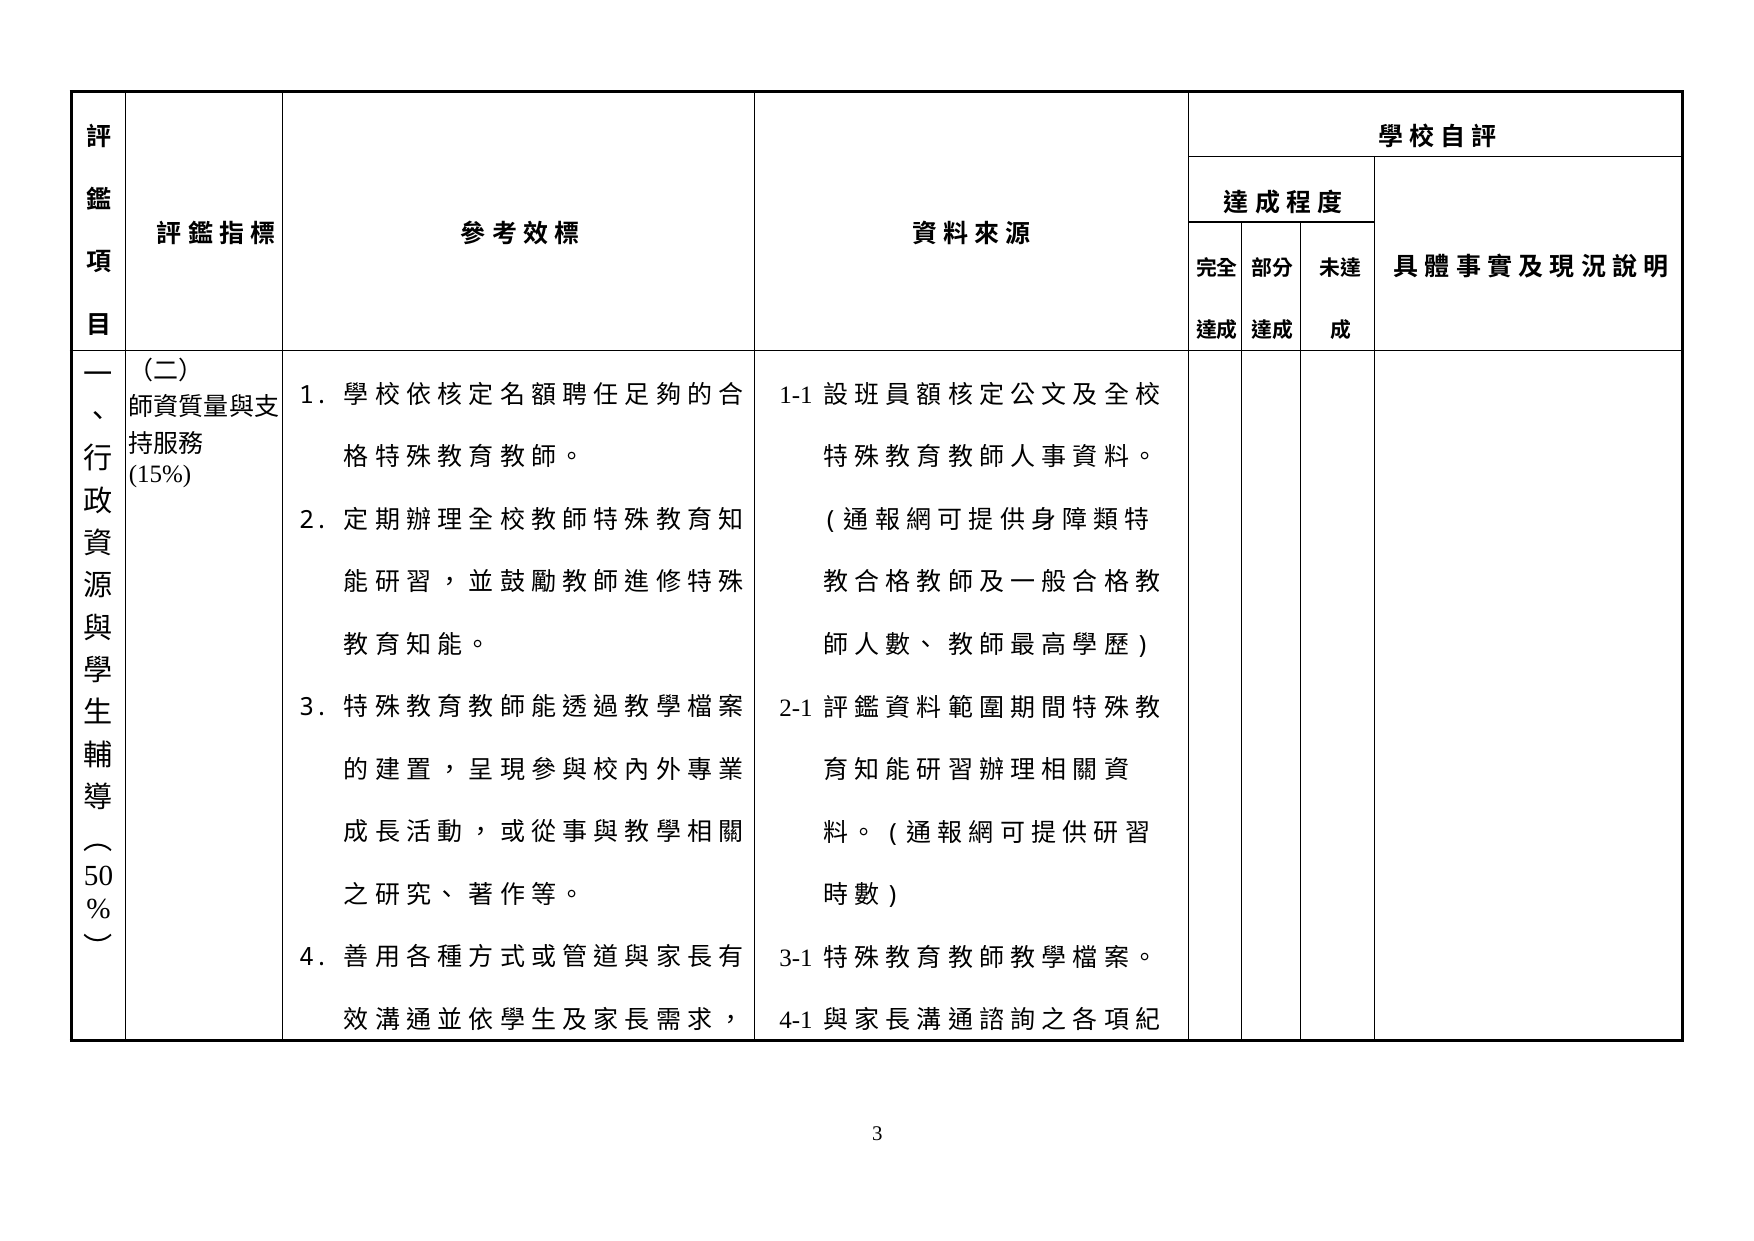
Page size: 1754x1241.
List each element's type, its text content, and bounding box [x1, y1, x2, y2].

table_cell 1-1 設班員額核定公文及全校特殊教育教師人事資料。(通報網可提供身障類特教合格教師及一般合格教師人數、教師最高學歷) 2-1 評鑑資料範圍期間特殊教育知能研習辦理相關資料。(通報網可提供研習時數) 3-1 特殊教育教師教學檔案。 4-1 與家長溝通諮詢之各項紀 [755, 351, 1188, 1039]
table_header 資料來源 [755, 93, 1188, 349]
table_header 評鑑指標 [126, 93, 282, 349]
table_cell 完全達成 [1189, 223, 1241, 349]
table_cell [1375, 351, 1681, 1039]
table_cell 達成程度 [1189, 157, 1374, 221]
table_header 參考效標 [283, 93, 754, 349]
table_cell （二） 師資質量與支持服務 (15%) [126, 351, 282, 1039]
table_cell 部分達成 [1242, 223, 1300, 349]
table_cell 一 、 行 政 資 源 與學生輔導 ︵ 50% ︶ [73, 351, 125, 1039]
table_cell 學校依核定名額聘任足夠的合格特殊教育教師。 定期辦理全校教師特殊教育知能研習，並鼓勵教師進修特殊教育知能。 特殊教育教師能透過教學檔案的建置，呈現參與校內外專業成長活動，或從事與教學相關之研究、著作等。 善用各種方式或管道與家長有效溝通並依學生及家長需求， [283, 351, 754, 1039]
table_cell 具體事實及現況說明 [1375, 157, 1681, 349]
table_header 評鑑項目 [73, 93, 125, 349]
table_cell [1189, 351, 1241, 1039]
table_cell [1242, 351, 1300, 1039]
table_cell [1301, 351, 1374, 1039]
table_header 學校自評 [1189, 93, 1681, 156]
table_cell 未達成 [1301, 223, 1374, 349]
